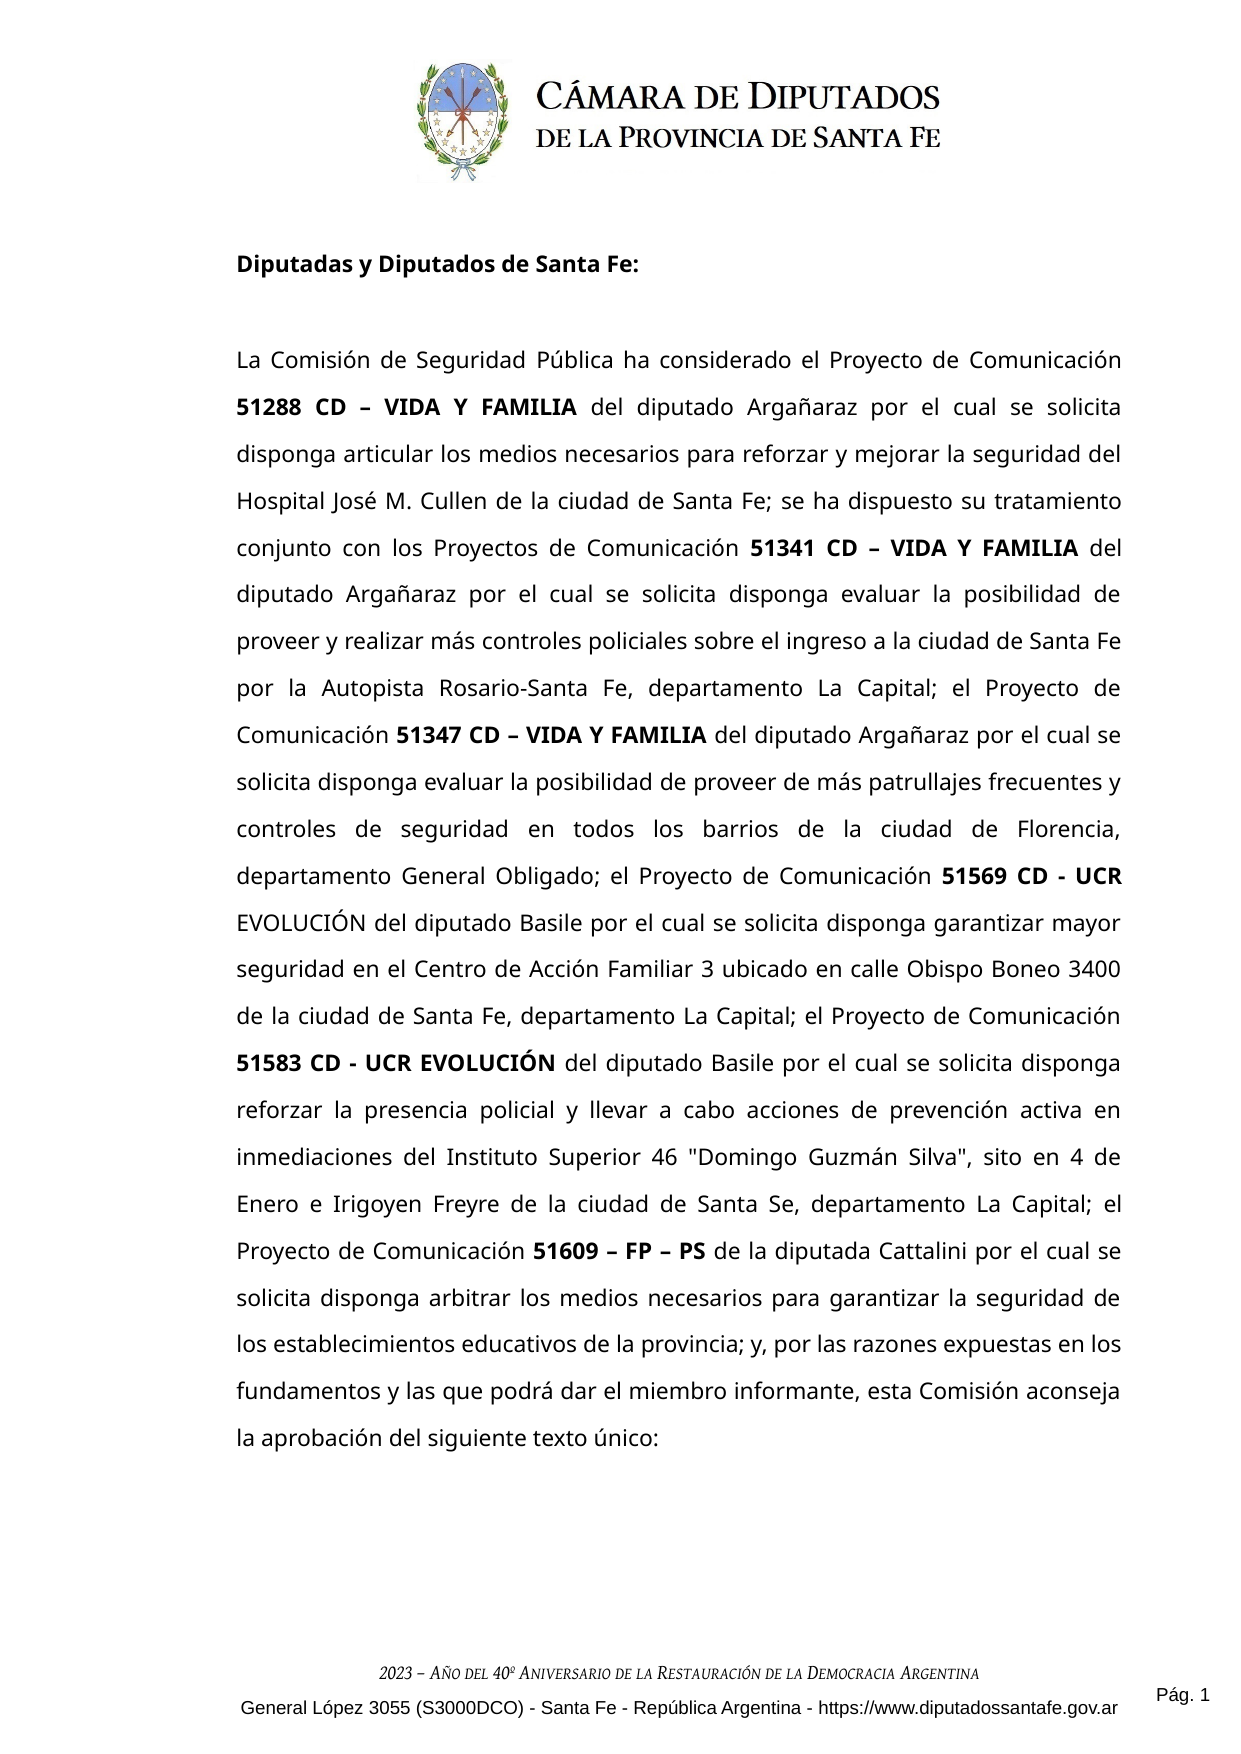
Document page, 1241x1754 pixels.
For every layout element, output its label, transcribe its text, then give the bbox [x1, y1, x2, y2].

picture [413, 59, 945, 183]
text Diputadas y Diputados de Santa Fe: [236, 248, 1122, 279]
text La Comisión de Seguridad Pública ha considerado el Proyecto de Comunicación 51288 CD – VIDA Y FAMILIA del diputado Argañaraz por el cual se solicita disponga articular los medios necesarios para reforzar y mejorar la seguridad del Hospital José M. Cullen de la ciudad de Santa Fe; se ha dispuesto su tratamiento conjunto con los Proyectos de Comunicación 51341 CD – VIDA Y FAMILIA del diputado Argañaraz por el cual se solicita disponga evaluar la posibilidad de proveer y realizar más controles policiales sobre el ingreso a la ciudad de Santa Fe por la Autopista Rosario-Santa Fe, departamento La Capital; el Proyecto de Comunicación 51347 CD – VIDA Y FAMILIA del diputado Argañaraz por el cual se solicita disponga evaluar la posibilidad de proveer de más patrullajes frecuentes y controles de seguridad en todos los barrios de la ciudad de Florencia, departamento General Obligado; el Proyecto de Comunicación 51569 CD - UCR EVOLUCIÓN del diputado Basile por el cual se solicita disponga garantizar mayor seguridad en el Centro de Acción Familiar 3 ubicado en calle Obispo Boneo 3400 de la ciudad de Santa Fe, departamento La Capital; el Proyecto de Comunicación 51583 CD - UCR EVOLUCIÓN del diputado Basile por el cual se solicita disponga reforzar la presencia policial y llevar a cabo acciones de prevención activa en inmediaciones del Instituto Superior 46 "Domingo Guzmán Silva", sito en 4 de Enero e Irigoyen Freyre de la ciudad de Santa Se, departamento La Capital; el Proyecto de Comunicación 51609 – FP – PS de la diputada Cattalini por el cual se solicita disponga arbitrar los medios necesarios para garantizar la seguridad de los establecimientos educativos de la provincia; y, por las razones expuestas en los fundamentos y las que podrá dar el miembro informante, esta Comisión aconseja la aprobación del siguiente texto único: [236, 344, 1122, 1453]
